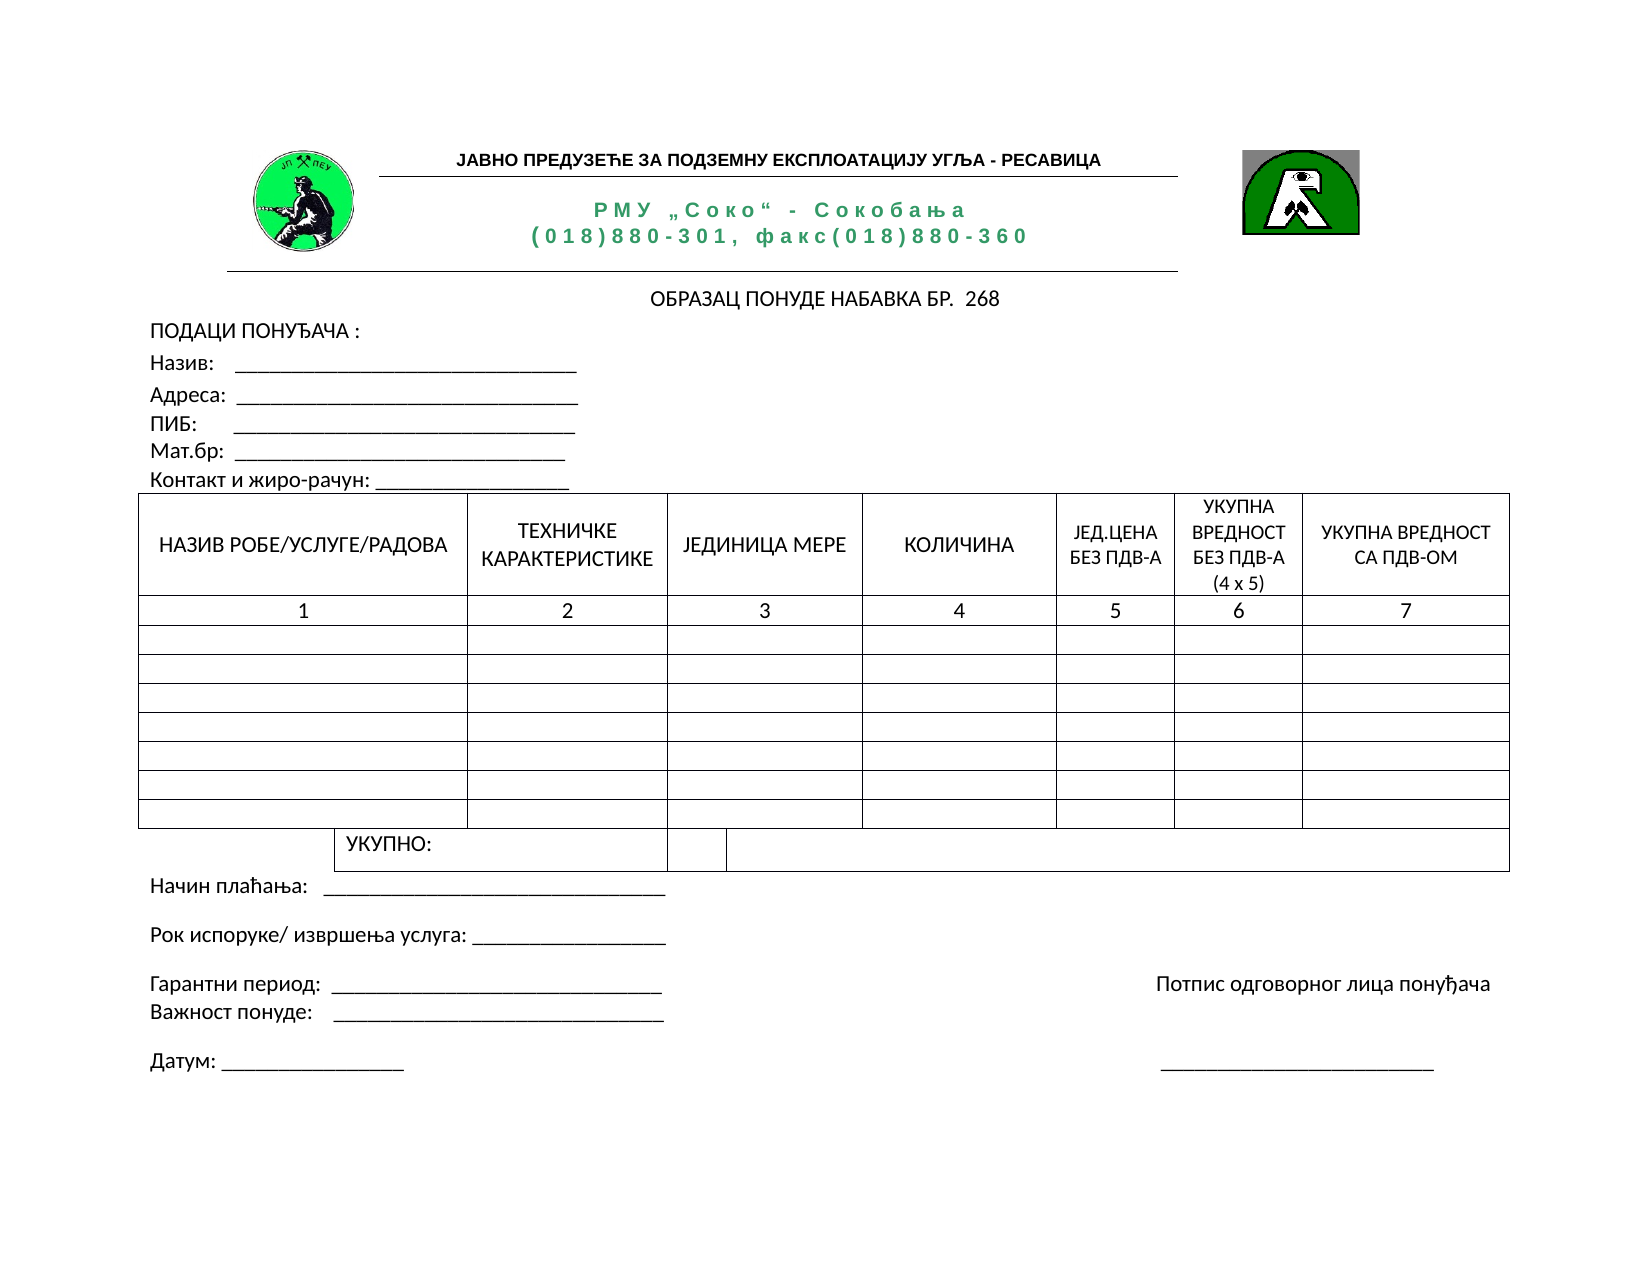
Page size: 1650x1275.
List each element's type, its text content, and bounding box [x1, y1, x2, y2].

table_cell [668, 829, 726, 871]
table_header УКУПНА ВРЕДНОСТ СА ПДВ-ОМ [1303, 494, 1509, 595]
text ПОДАЦИ ПОНУЂАЧА : [150, 316, 1500, 344]
table_cell [1303, 771, 1509, 799]
table_cell [1175, 800, 1302, 828]
picture [252, 150, 354, 252]
table_header НАЗИВ РОБЕ/УСЛУГЕ/РАДОВА [139, 494, 467, 595]
table_cell [468, 771, 667, 799]
table_cell [139, 742, 467, 770]
table_cell [668, 626, 862, 653]
table_cell [1303, 713, 1509, 741]
text ОБРАЗАЦ ПОНУДЕ НАБАВКА БР. 268 [150, 284, 1500, 312]
table_cell [668, 684, 862, 712]
table_cell [1175, 655, 1302, 683]
table_cell [863, 684, 1056, 712]
table_cell [468, 626, 667, 653]
table_cell [468, 742, 667, 770]
table_cell [468, 655, 667, 683]
text Контакт и жиро-рачун: _________________ [150, 465, 1500, 493]
table_cell [1057, 684, 1174, 712]
table_cell [1303, 742, 1509, 770]
table_cell [1057, 626, 1174, 653]
table_cell [468, 684, 667, 712]
table_cell [668, 742, 862, 770]
table_header [1178, 150, 1424, 271]
table_cell [1303, 655, 1509, 683]
table_cell [1303, 684, 1509, 712]
table_cell [1175, 771, 1302, 799]
table_cell [139, 655, 467, 683]
table_cell [1057, 655, 1174, 683]
table_cell [139, 684, 467, 712]
table_cell УКУПНО: [335, 829, 667, 871]
table_cell [668, 800, 862, 828]
table_cell 4 [863, 596, 1056, 624]
table_cell [668, 771, 862, 799]
text Адреса: ______________________________ [150, 381, 1500, 409]
table_cell [1057, 742, 1174, 770]
table_cell [139, 771, 467, 799]
table_cell 1 [139, 596, 467, 624]
table_cell [468, 713, 667, 741]
text Датум: ________________ ________________________ [150, 1046, 1500, 1074]
text Мат.бр: _____________________________ [150, 437, 1500, 465]
table_cell [1175, 742, 1302, 770]
table_cell [668, 655, 862, 683]
table_cell [1057, 713, 1174, 741]
table_header УКУПНА ВРЕДНОСТ БЕЗ ПДВ-А (4 x 5) [1175, 494, 1302, 595]
table_cell [1303, 800, 1509, 828]
text Назив: ______________________________ [150, 348, 1500, 376]
table_cell [863, 800, 1056, 828]
table_cell [863, 713, 1056, 741]
table_cell [863, 655, 1056, 683]
table_cell 3 [668, 596, 862, 624]
table_cell [668, 713, 862, 741]
table_cell [139, 800, 467, 828]
table_cell 7 [1303, 596, 1509, 624]
table_cell [468, 800, 667, 828]
table_cell [1175, 713, 1302, 741]
table_header [227, 150, 379, 271]
table_cell [863, 742, 1056, 770]
table_cell [727, 829, 1509, 871]
table_cell [1057, 771, 1174, 799]
table_cell [1303, 626, 1509, 653]
table_header КОЛИЧИНА [863, 494, 1056, 595]
table_header ЈЕДИНИЦА МЕРЕ [668, 494, 862, 595]
table_header ЈАВНО ПРЕДУЗЕЋЕ ЗА ПОДЗЕМНУ ЕКСПЛОАТАЦИЈУ УГЉА - РЕСАВИЦА [379, 150, 1178, 176]
table_header ЈЕД.ЦЕНА БЕЗ ПДВ-А [1057, 494, 1174, 595]
text ПИБ: ______________________________ [150, 409, 1500, 437]
table_cell 2 [468, 596, 667, 624]
table_cell [1057, 800, 1174, 828]
table_cell [1175, 684, 1302, 712]
table_cell 6 [1175, 596, 1302, 624]
table_cell [139, 626, 467, 653]
table_cell [1175, 626, 1302, 653]
table_cell [863, 626, 1056, 653]
table_cell 5 [1057, 596, 1174, 624]
picture [1242, 150, 1360, 235]
text Начин плаћања: ______________________________ [150, 872, 1500, 899]
table_cell [139, 713, 467, 741]
text Рок испоруке/ извршења услуга: _________________ [150, 920, 1500, 948]
text Гарантни период: _____________________________ Потпис одговорног лица понуђача Важност понуде: _____________________________ [150, 969, 1500, 1025]
table_header ТЕХНИЧКЕ КАРАКТЕРИСТИКЕ [468, 494, 667, 595]
table_cell [139, 829, 334, 871]
table_cell [863, 771, 1056, 799]
table_cell РМУ „Соко“ - Сокобања (018)880-301, факс(018)880-360 [379, 177, 1178, 271]
